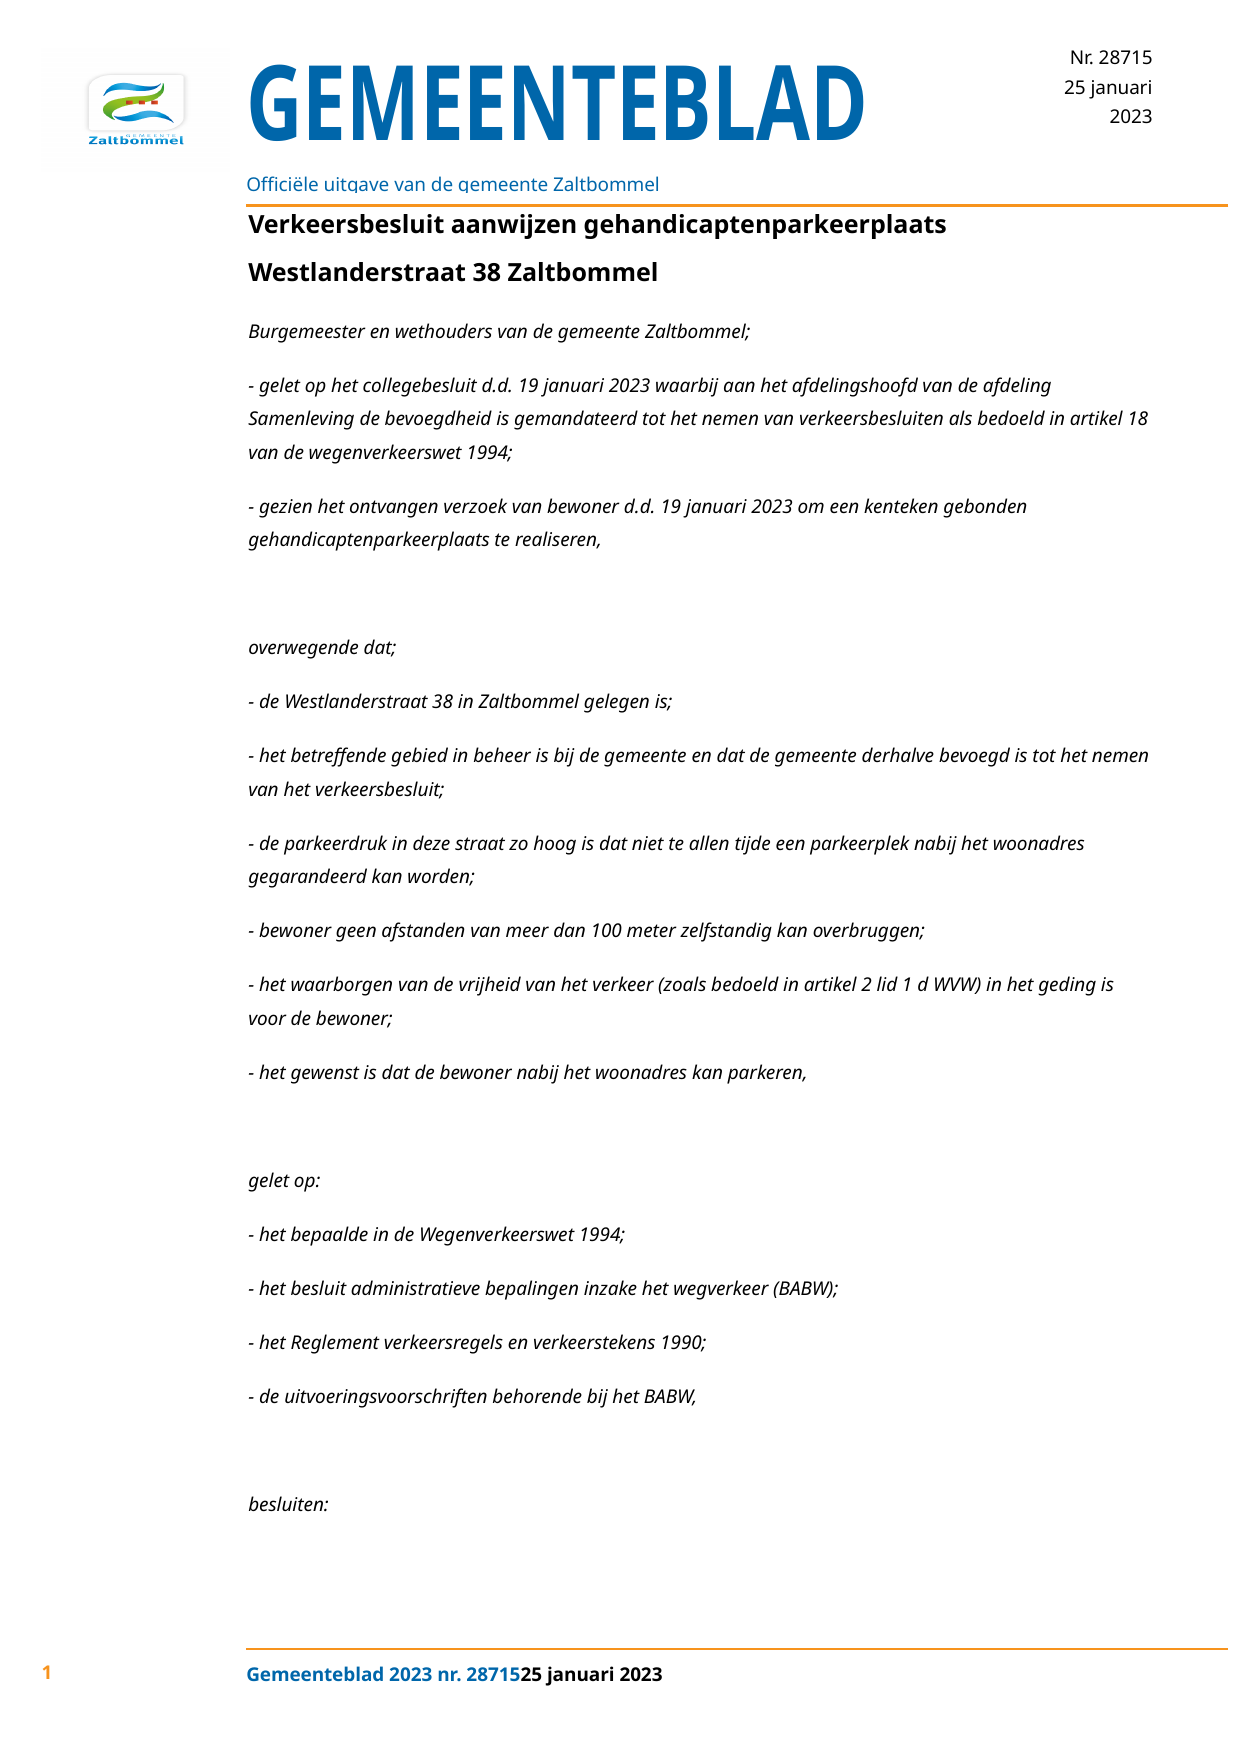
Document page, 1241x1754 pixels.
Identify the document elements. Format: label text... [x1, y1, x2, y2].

text - het betreffende gebied in beheer is bij de gemeente en dat de gemeente derhalve bevoegd is tot het nemen van het verkeersbesluit; [248, 743, 1152, 802]
text - de uitvoeringsvoorschriften behorende bij het BABW, [248, 1383, 1152, 1409]
picture [41, 47, 231, 172]
text - het waarborgen van de vrijheid van het verkeer (zoals bedoeld in artikel 2 lid 1 d WVW) in het geding is voor de bewoner; [248, 972, 1152, 1031]
text - gelet op het collegebesluit d.d. 19 januari 2023 waarbij aan het afdelingshoofd van de afdeling Samenleving de bevoegdheid is gemandateerd tot het nemen van verkeersbesluiten als bedoeld in artikel 18 van de wegenverkeerswet 1994; [248, 372, 1152, 464]
text - gezien het ontvangen verzoek van bewoner d.d. 19 januari 2023 om een kenteken gebonden gehandicaptenparkeerplaats te realiseren, [248, 493, 1152, 552]
text - de Westlanderstraat 38 in Zaltbommel gelegen is; [248, 688, 1152, 714]
text gelet op: [248, 1167, 1152, 1193]
text - het bepaalde in de Wegenverkeerswet 1994; [248, 1221, 1152, 1247]
text Burgemeester en wethouders van de gemeente Zaltbommel; [248, 318, 1152, 344]
text - de parkeerdruk in deze straat zo hoog is dat niet te allen tijde een parkeerplek nabij het woonadres gegarandeerd kan worden; [248, 830, 1152, 889]
text besluiten: [248, 1492, 1152, 1517]
text - het besluit administratieve bepalingen inzake het wegverkeer (BABW); [248, 1275, 1152, 1301]
text overwegende dat; [248, 634, 1152, 660]
text - het gewenst is dat de bewoner nabij het woonadres kan parkeren, [248, 1059, 1152, 1085]
text - het Reglement verkeersregels en verkeerstekens 1990; [248, 1329, 1152, 1355]
text - bewoner geen afstanden van meer dan 100 meter zelfstandig kan overbruggen; [248, 918, 1152, 943]
text Verkeersbesluit aanwijzen gehandicaptenparkeerplaats Westlanderstraat 38 Zaltbommel [248, 207, 1152, 288]
